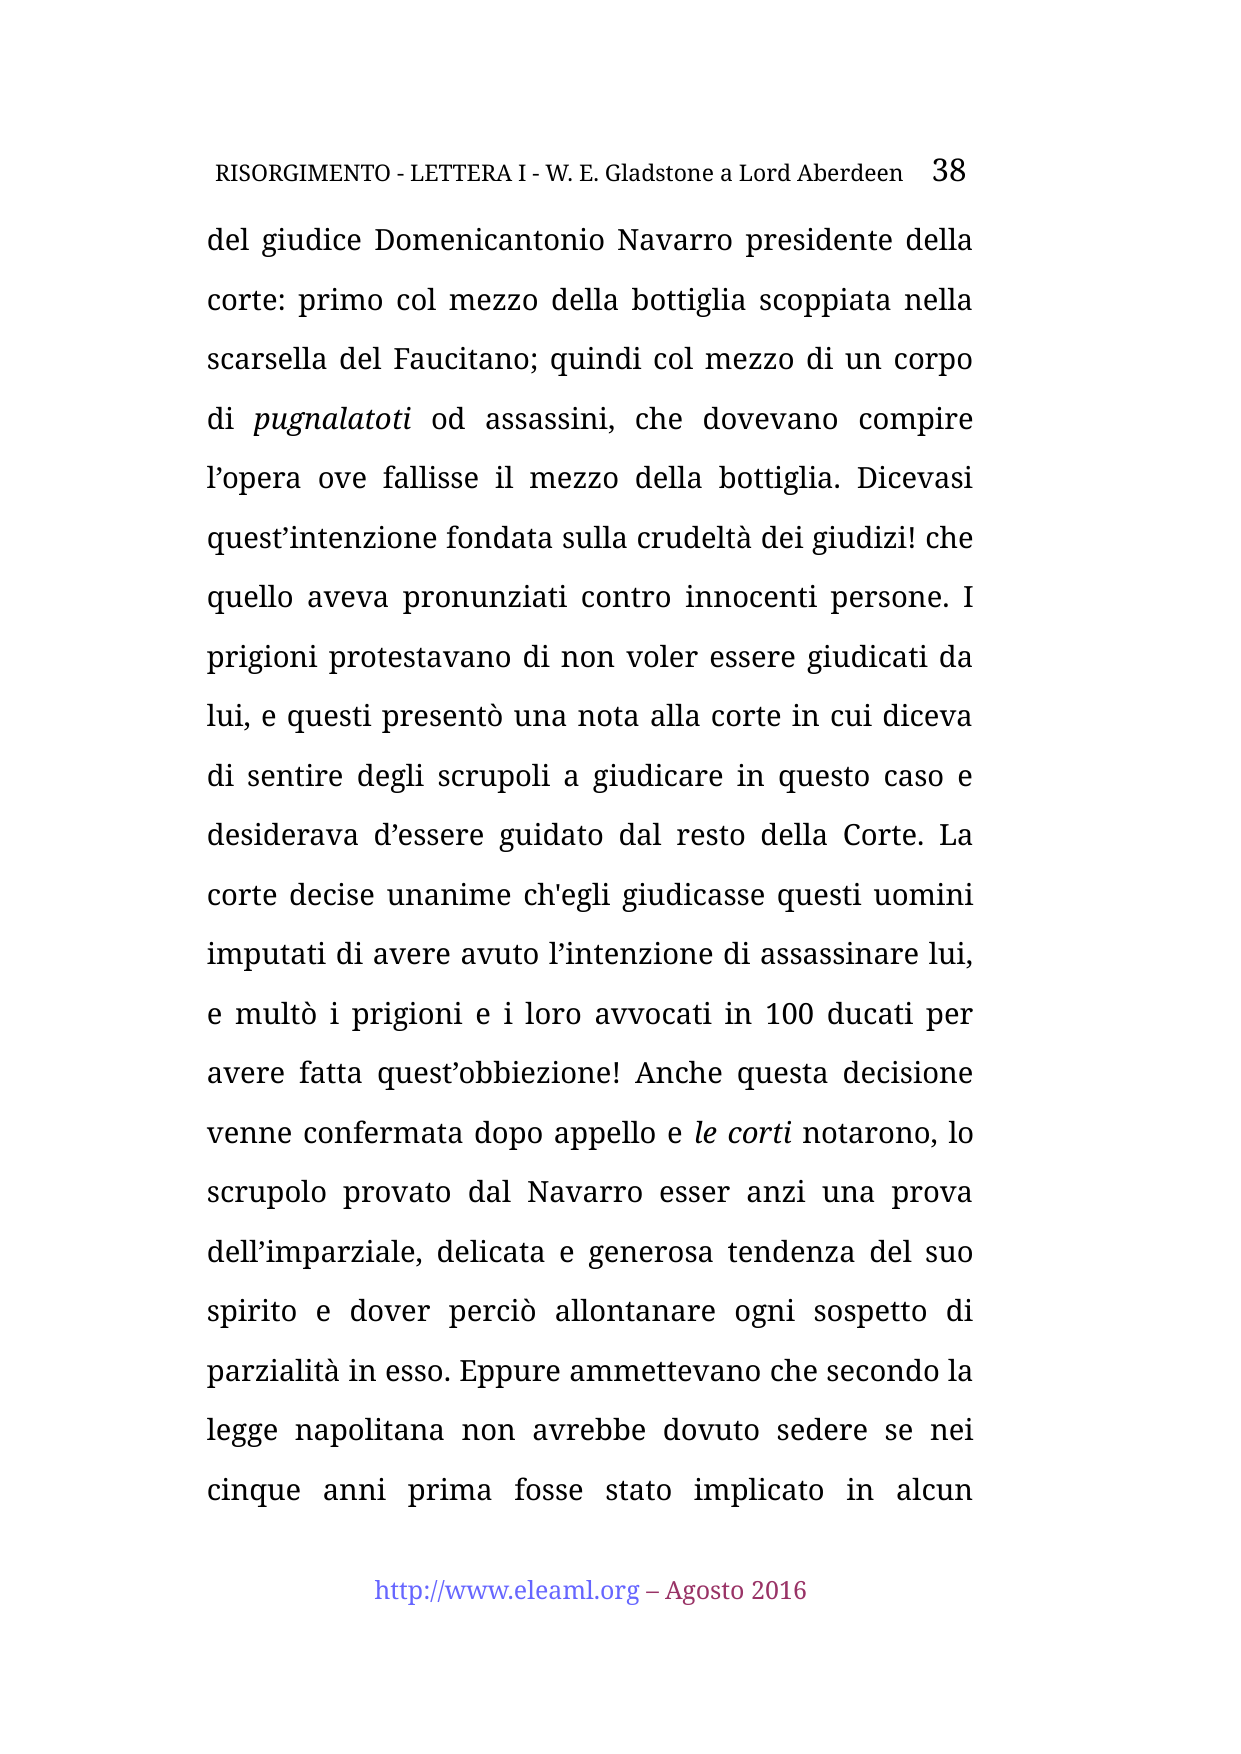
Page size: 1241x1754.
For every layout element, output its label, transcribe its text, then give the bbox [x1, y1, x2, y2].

text del giudice Domenicantonio Navarro presidente della corte: primo col mezzo della bottiglia scoppiata nella scarsella del Faucitano; quindi col mezzo di un corpo di pugnalatoti od assassini, che dovevano compire l’opera ove fallisse il mezzo della bottiglia. Dicevasi quest’intenzione fondata sulla crudeltà dei giudizi! che quello aveva pronunziati contro innocenti persone. I prigioni protestavano di non voler essere giudicati da lui, e questi presentò una nota alla corte in cui diceva di sentire degli scrupoli a giudicare in questo caso e desiderava d’essere guidato dal resto della Corte. La corte decise unanime ch'egli giudicasse questi uomini imputati di avere avuto l’intenzione di assassinare lui, e multò i prigioni e i loro avvocati in 100 ducati per avere fatta quest’obbiezione! Anche questa decisione venne confermata dopo appello e le corti notarono, lo scrupolo provato dal Navarro esser anzi una prova dell’imparziale, delicata e generosa tendenza del suo spirito e dover perciò allontanare ogni sospetto di parzialità in esso. Eppure ammettevano che secondo la legge napolitana non avrebbe dovuto sedere se nei cinque anni prima fosse stato implicato in alcun [207, 220, 974, 1508]
